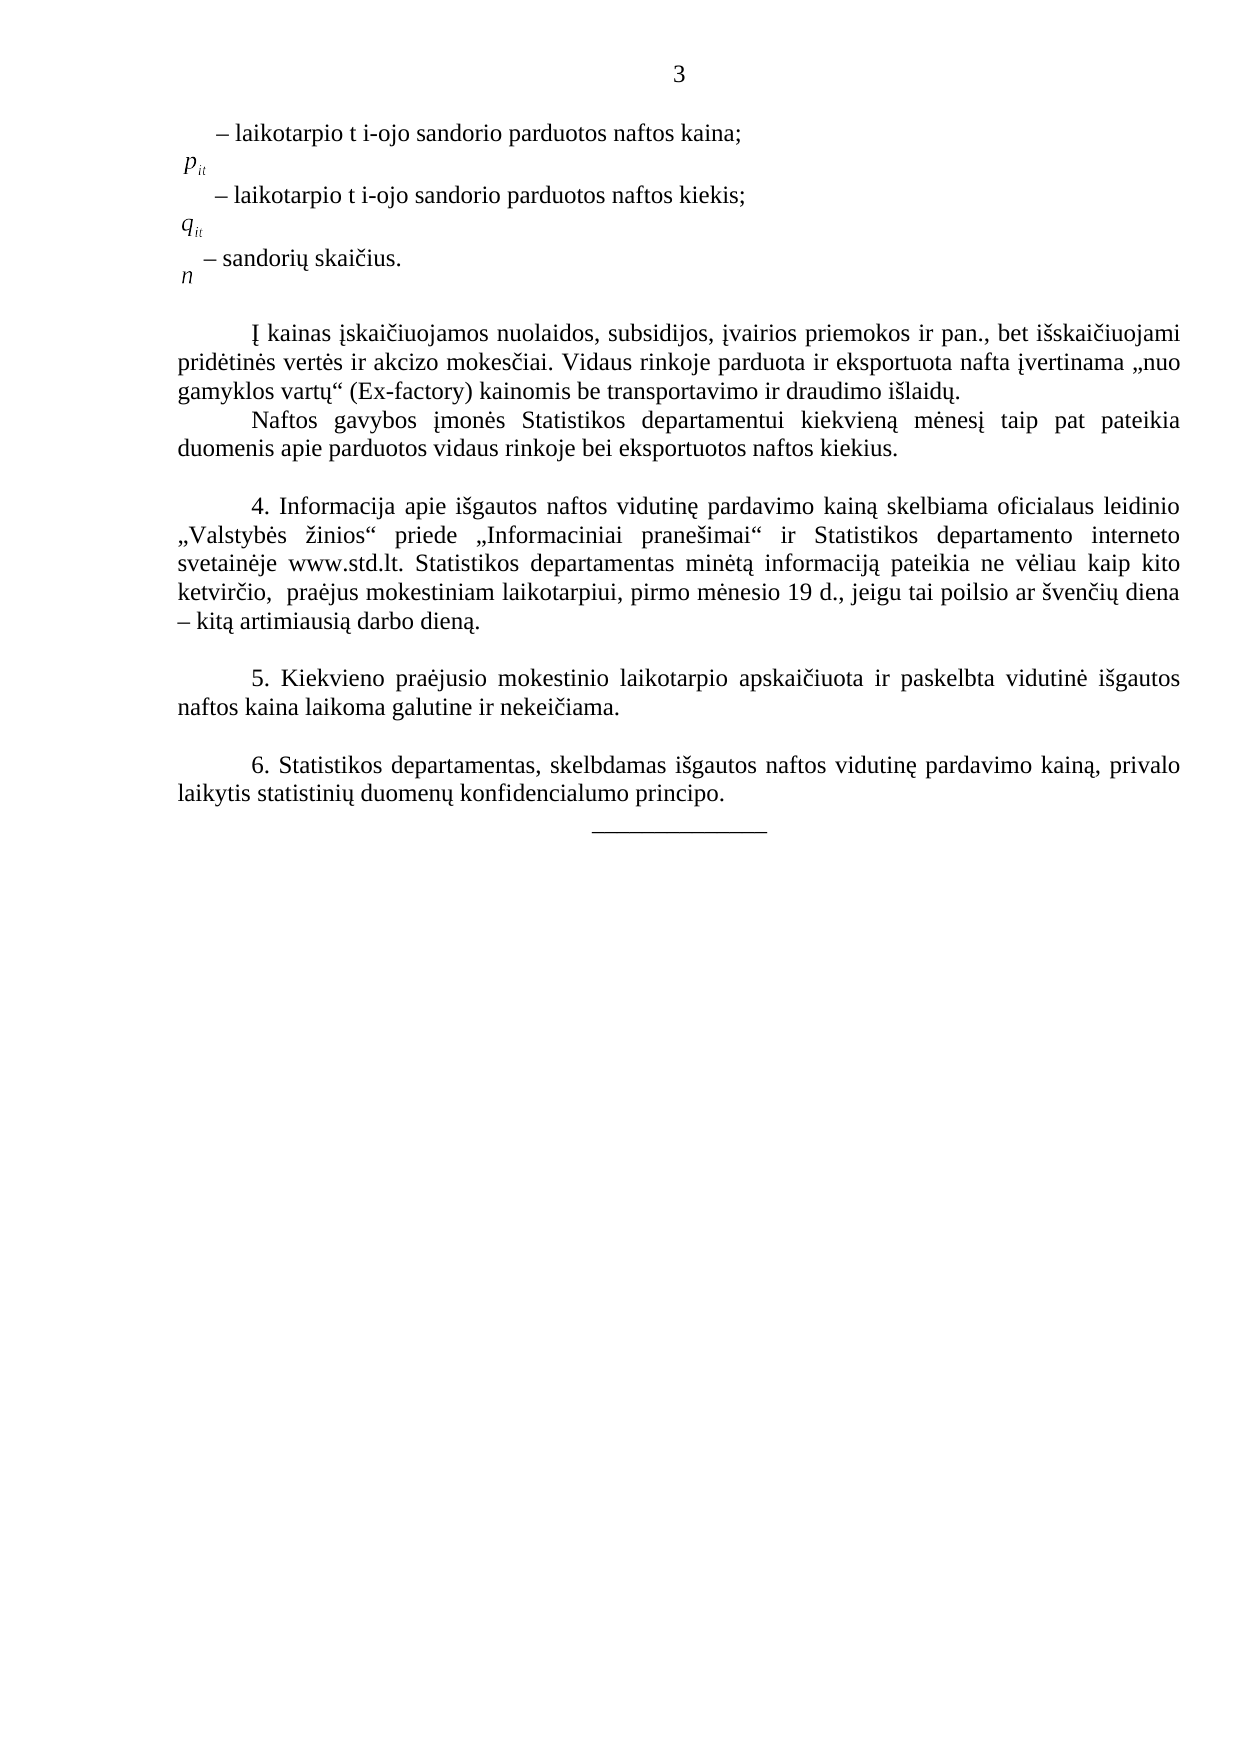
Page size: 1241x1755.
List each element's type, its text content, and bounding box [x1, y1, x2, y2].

text 4. Informacija apie išgautos naftos vidutinę pardavimo kainą skelbiama oficialaus leidinio „Valstybės žinios“ priede „Informaciniai pranešimai“ ir Statistikos departamento interneto svetainėje www.std.lt. Statistikos departamentas minėtą informaciją pateikia ne vėliau kaip kito ketvirčio, praėjus mokestiniam laikotarpiui, pirmo mėnesio 19 d., jeigu tai poilsio ar švenčių diena – kitą artimiausią darbo dieną. [177, 491, 1181, 635]
text ______________ [177, 807, 1181, 836]
text 6. Statistikos departamentas, skelbdamas išgautos naftos vidutinę pardavimo kainą, privalo laikytis statistinių duomenų konfidencialumo principo. [177, 750, 1181, 807]
text Naftos gavybos įmonės Statistikos departamentui kiekvieną mėnesį taip pat pateikia duomenis apie parduotos vidaus rinkoje bei eksportuotos naftos kiekius. [177, 405, 1181, 462]
text 5. Kiekvieno praėjusio mokestinio laikotarpio apskaičiuota ir paskelbta vidutinė išgautos naftos kaina laikoma galutine ir nekeičiama. [177, 663, 1181, 721]
text – sandorių skaičius. [177, 243, 1181, 290]
text Į kainas įskaičiuojamos nuolaidos, subsidijos, įvairios priemokos ir pan., bet išskaičiuojami pridėtinės vertės ir akcizo mokesčiai. Vidaus rinkoje parduota ir eksportuota nafta įvertinama „nuo gamyklos vartų“ (Ex-factory) kainomis be transportavimo ir draudimo išlaidų. [177, 318, 1181, 405]
text – laikotarpio t i-ojo sandorio parduotos naftos kaina; [177, 118, 1181, 181]
text – laikotarpio t i-ojo sandorio parduotos naftos kiekis; [177, 181, 1181, 243]
